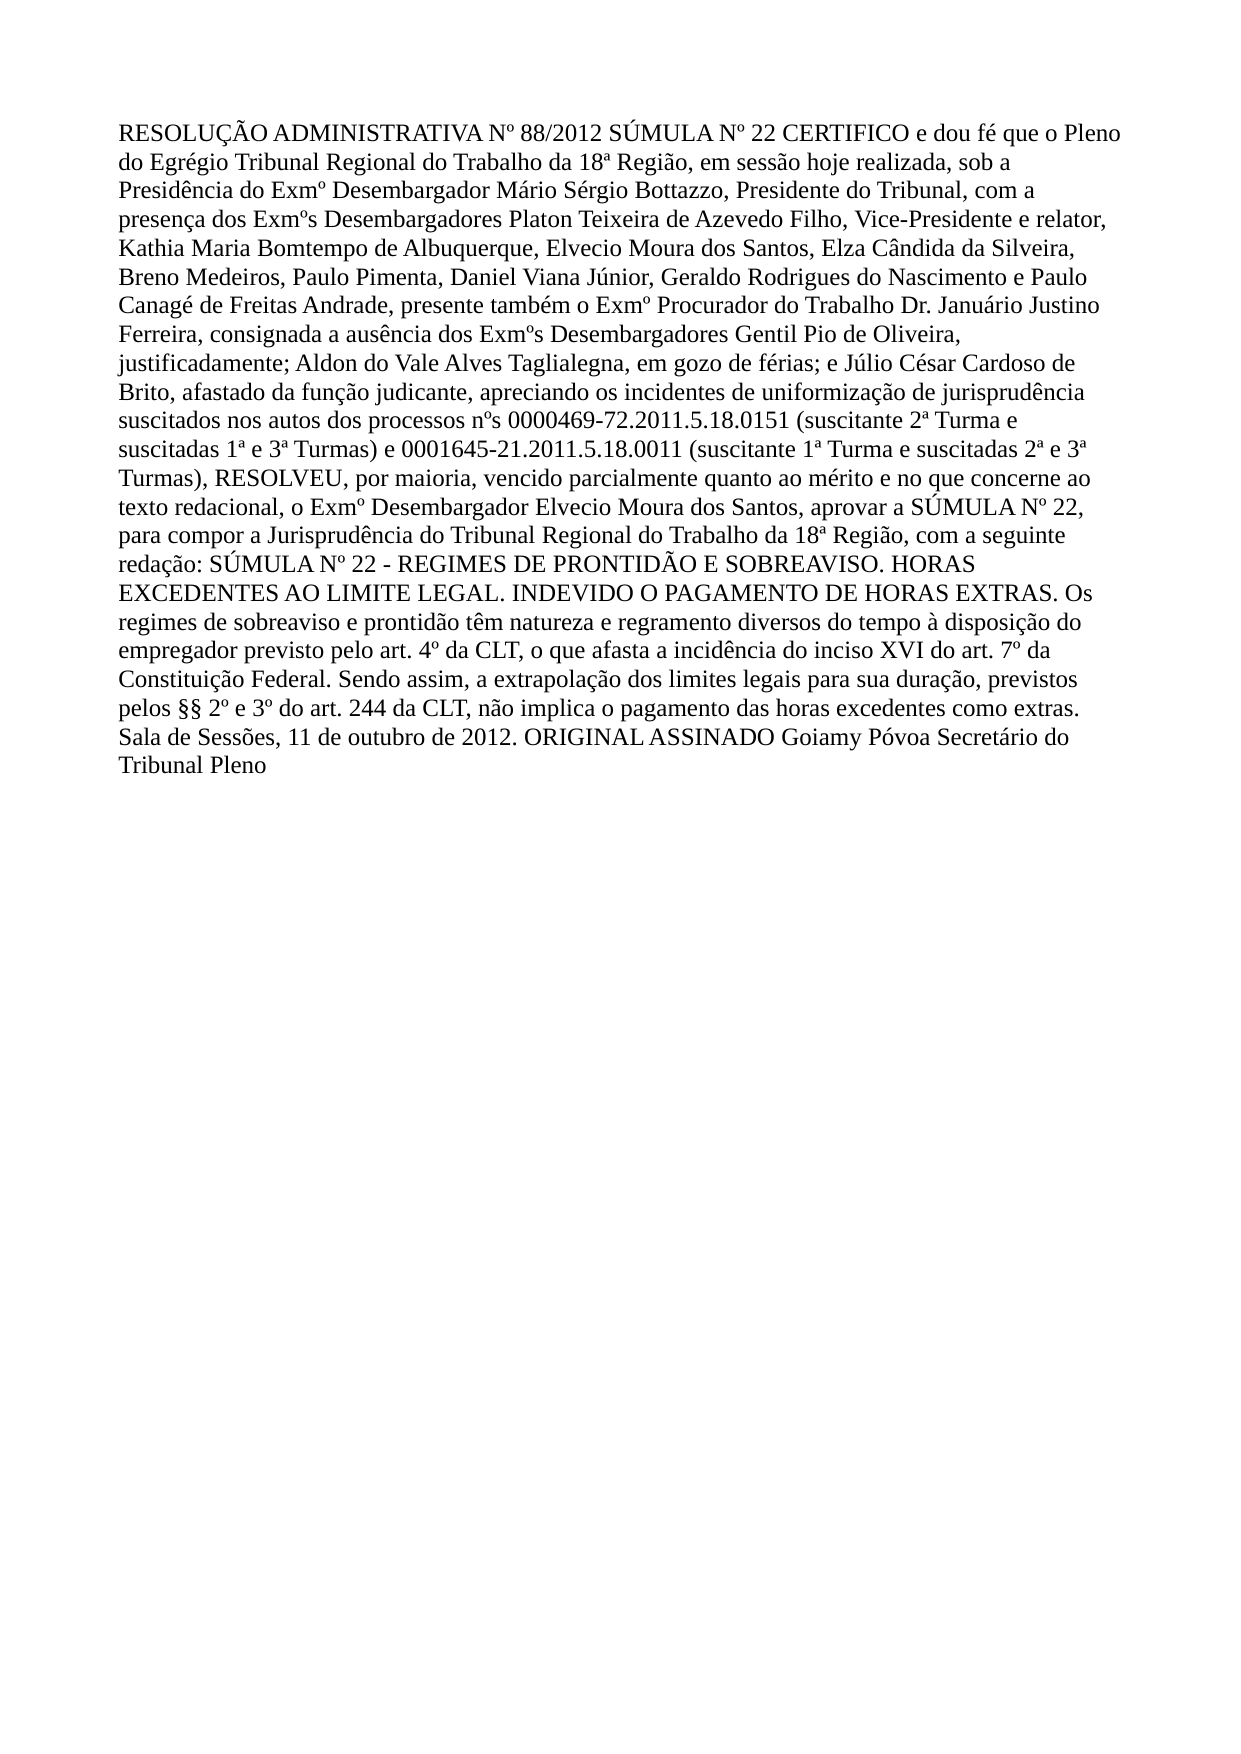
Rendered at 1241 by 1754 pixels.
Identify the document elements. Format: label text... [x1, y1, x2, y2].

text RESOLUÇÃO ADMINISTRATIVA Nº 88/2012 SÚMULA Nº 22 CERTIFICO e dou fé que o Pleno do Egrégio Tribunal Regional do Trabalho da 18ª Região, em sessão hoje realizada, sob a Presidência do Exmº Desembargador Mário Sérgio Bottazzo, Presidente do Tribunal, com a presença dos Exmºs Desembargadores Platon Teixeira de Azevedo Filho, Vice-Presidente e relator, Kathia Maria Bomtempo de Albuquerque, Elvecio Moura dos Santos, Elza Cândida da Silveira, Breno Medeiros, Paulo Pimenta, Daniel Viana Júnior, Geraldo Rodrigues do Nascimento e Paulo Canagé de Freitas Andrade, presente também o Exmº Procurador do Trabalho Dr. Januário Justino Ferreira, consignada a ausência dos Exmºs Desembargadores Gentil Pio de Oliveira, justificadamente; Aldon do Vale Alves Taglialegna, em gozo de férias; e Júlio César Cardoso de Brito, afastado da função judicante, apreciando os incidentes de uniformização de jurisprudência suscitados nos autos dos processos nºs 0000469-72.2011.5.18.0151 (suscitante 2ª Turma e suscitadas 1ª e 3ª Turmas) e 0001645-21.2011.5.18.0011 (suscitante 1ª Turma e suscitadas 2ª e 3ª Turmas), RESOLVEU, por maioria, vencido parcialmente quanto ao mérito e no que concerne ao texto redacional, o Exmº Desembargador Elvecio Moura dos Santos, aprovar a SÚMULA Nº 22, para compor a Jurisprudência do Tribunal Regional do Trabalho da 18ª Região, com a seguinte redação: SÚMULA Nº 22 - REGIMES DE PRONTIDÃO E SOBREAVISO. HORAS EXCEDENTES AO LIMITE LEGAL. INDEVIDO O PAGAMENTO DE HORAS EXTRAS. Os regimes de sobreaviso e prontidão têm natureza e regramento diversos do tempo à disposição do empregador previsto pelo art. 4º da CLT, o que afasta a incidência do inciso XVI do art. 7º da Constituição Federal. Sendo assim, a extrapolação dos limites legais para sua duração, previstos pelos §§ 2º e 3º do art. 244 da CLT, não implica o pagamento das horas excedentes como extras. Sala de Sessões, 11 de outubro de 2012. ORIGINAL ASSINADO Goiamy Póvoa Secretário do Tribunal Pleno [118, 118, 1122, 779]
